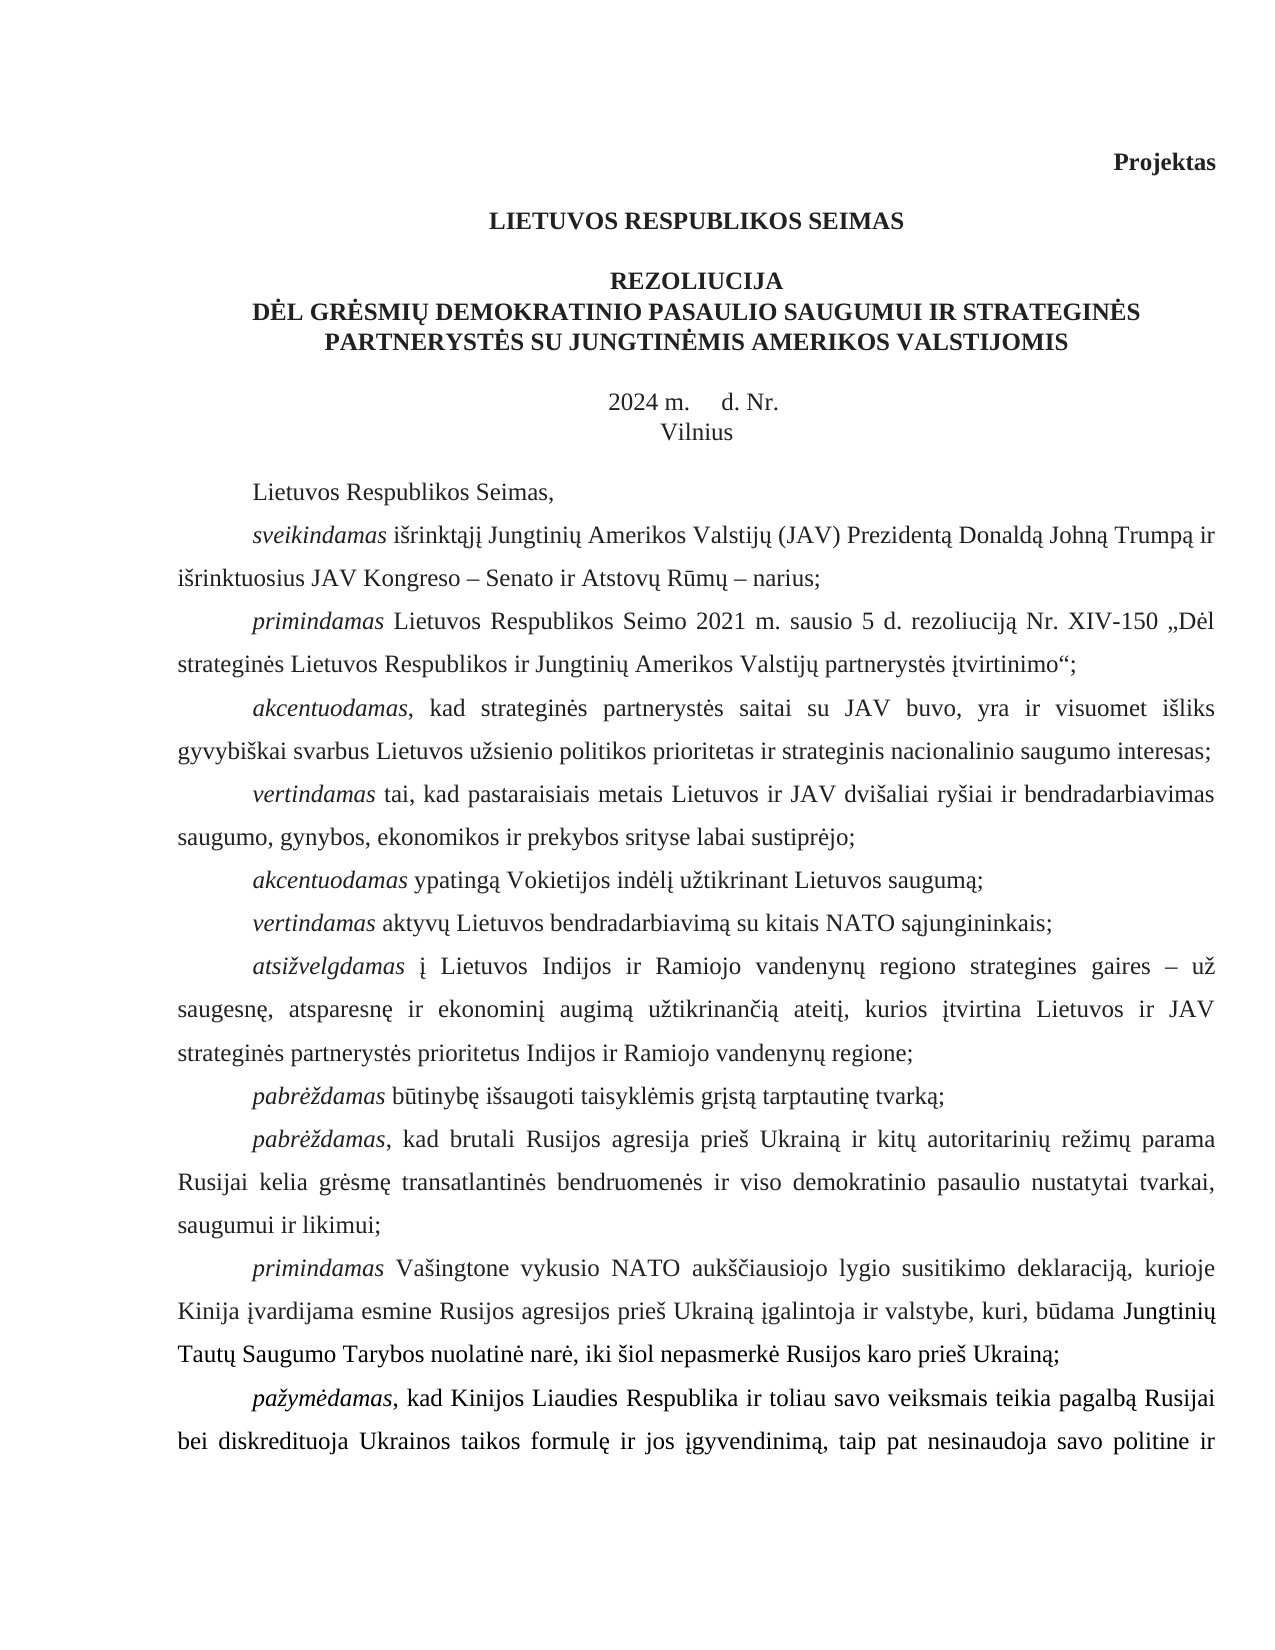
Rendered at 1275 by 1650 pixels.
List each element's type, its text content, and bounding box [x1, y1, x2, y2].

text akcentuodamas, kad strateginės partnerystės saitai su JAV buvo, yra ir visuomet išliks gyvybiškai svarbus Lietuvos užsienio politikos prioritetas ir strateginis nacionalinio saugumo interesas; [177, 693, 1216, 764]
text LIETUVOS RESPUBLIKOS SEIMAS [177, 206, 1216, 235]
text akcentuodamas ypatingą Vokietijos indėlį užtikrinant Lietuvos saugumą; [177, 865, 1216, 894]
text pabrėždamas būtinybę išsaugoti taisyklėmis grįstą tarptautinę tvarką; [177, 1081, 1216, 1109]
text sveikindamas išrinktąjį Jungtinių Amerikos Valstijų (JAV) Prezidentą Donaldą Johną Trumpą ir išrinktuosius JAV Kongreso – Senato ir Atstovų Rūmų – narius; [177, 520, 1216, 592]
text vertindamas tai, kad pastaraisiais metais Lietuvos ir JAV dvišaliai ryšiai ir bendradarbiavimas saugumo, gynybos, ekonomikos ir prekybos srityse labai sustiprėjo; [177, 779, 1216, 851]
text Projektas [177, 147, 1216, 176]
text primindamas Vašingtone vykusio NATO aukščiausiojo lygio susitikimo deklaraciją, kurioje Kinija įvardijama esmine Rusijos agresijos prieš Ukrainą įgalintoja ir valstybe, kuri, būdama Jungtinių Tautų Saugumo Tarybos nuolatinė narė, iki šiol nepasmerkė Rusijos karo prieš Ukrainą; [177, 1253, 1216, 1368]
text Vilnius [177, 417, 1216, 446]
text atsižvelgdamas į Lietuvos Indijos ir Ramiojo vandenynų regiono strategines gaires – už saugesnę, atsparesnę ir ekonominį augimą užtikrinančią ateitį, kurios įtvirtina Lietuvos ir JAV strateginės partnerystės prioritetus Indijos ir Ramiojo vandenynų regione; [177, 951, 1216, 1066]
text Lietuvos Respublikos Seimas, [177, 477, 1216, 506]
text primindamas Lietuvos Respublikos Seimo 2021 m. sausio 5 d. rezoliuciją Nr. XIV-150 „Dėl strateginės Lietuvos Respublikos ir Jungtinių Amerikos Valstijų partnerystės įtvirtinimo“; [177, 606, 1216, 678]
text REZOLIUCIJA [177, 266, 1216, 294]
text vertindamas aktyvų Lietuvos bendradarbiavimą su kitais NATO sąjungininkais; [177, 908, 1216, 937]
text DĖL GRĖSMIŲ DEMOKRATINIO PASAULIO SAUGUMUI IR STRATEGINĖS PARTNERYSTĖS SU JUNGTINĖMIS AMERIKOS VALSTIJOMIS [177, 297, 1216, 356]
text pabrėždamas, kad brutali Rusijos agresija prieš Ukrainą ir kitų autoritarinių režimų parama Rusijai kelia grėsmę transatlantinės bendruomenės ir viso demokratinio pasaulio nustatytai tvarkai, saugumui ir likimui; [177, 1124, 1216, 1239]
text 2024 m. d. Nr. [177, 387, 1216, 416]
text pažymėdamas, kad Kinijos Liaudies Respublika ir toliau savo veiksmais teikia pagalbą Rusijai bei diskredituoja Ukrainos taikos formulę ir jos įgyvendinimą, taip pat nesinaudoja savo politine ir [177, 1383, 1216, 1454]
